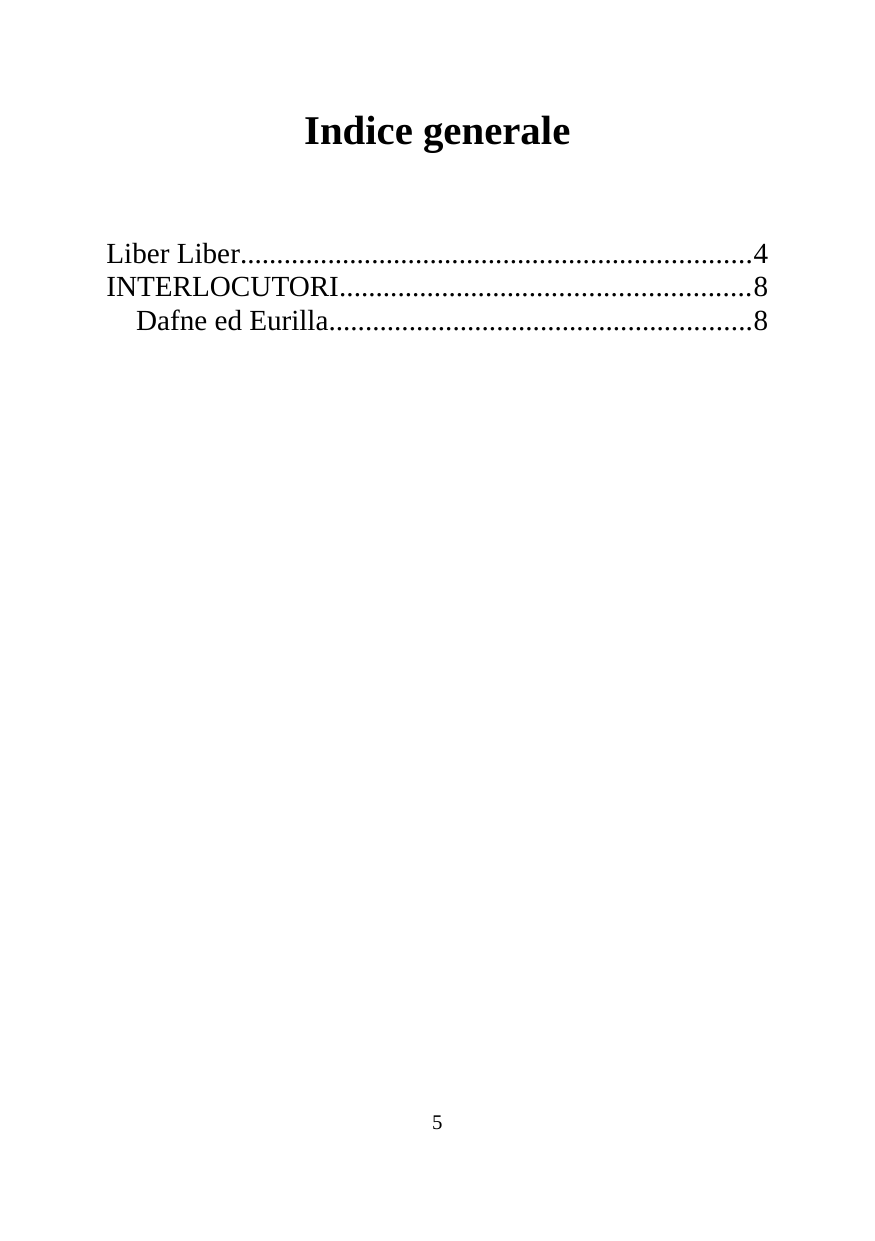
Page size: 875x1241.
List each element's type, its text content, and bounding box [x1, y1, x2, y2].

text Liber Liber 4 [106, 236, 768, 269]
subtitle Indice generale [106, 106, 768, 153]
text Dafne ed Eurilla 8 [136, 303, 768, 337]
text INTERLOCUTORI 8 [106, 269, 768, 303]
